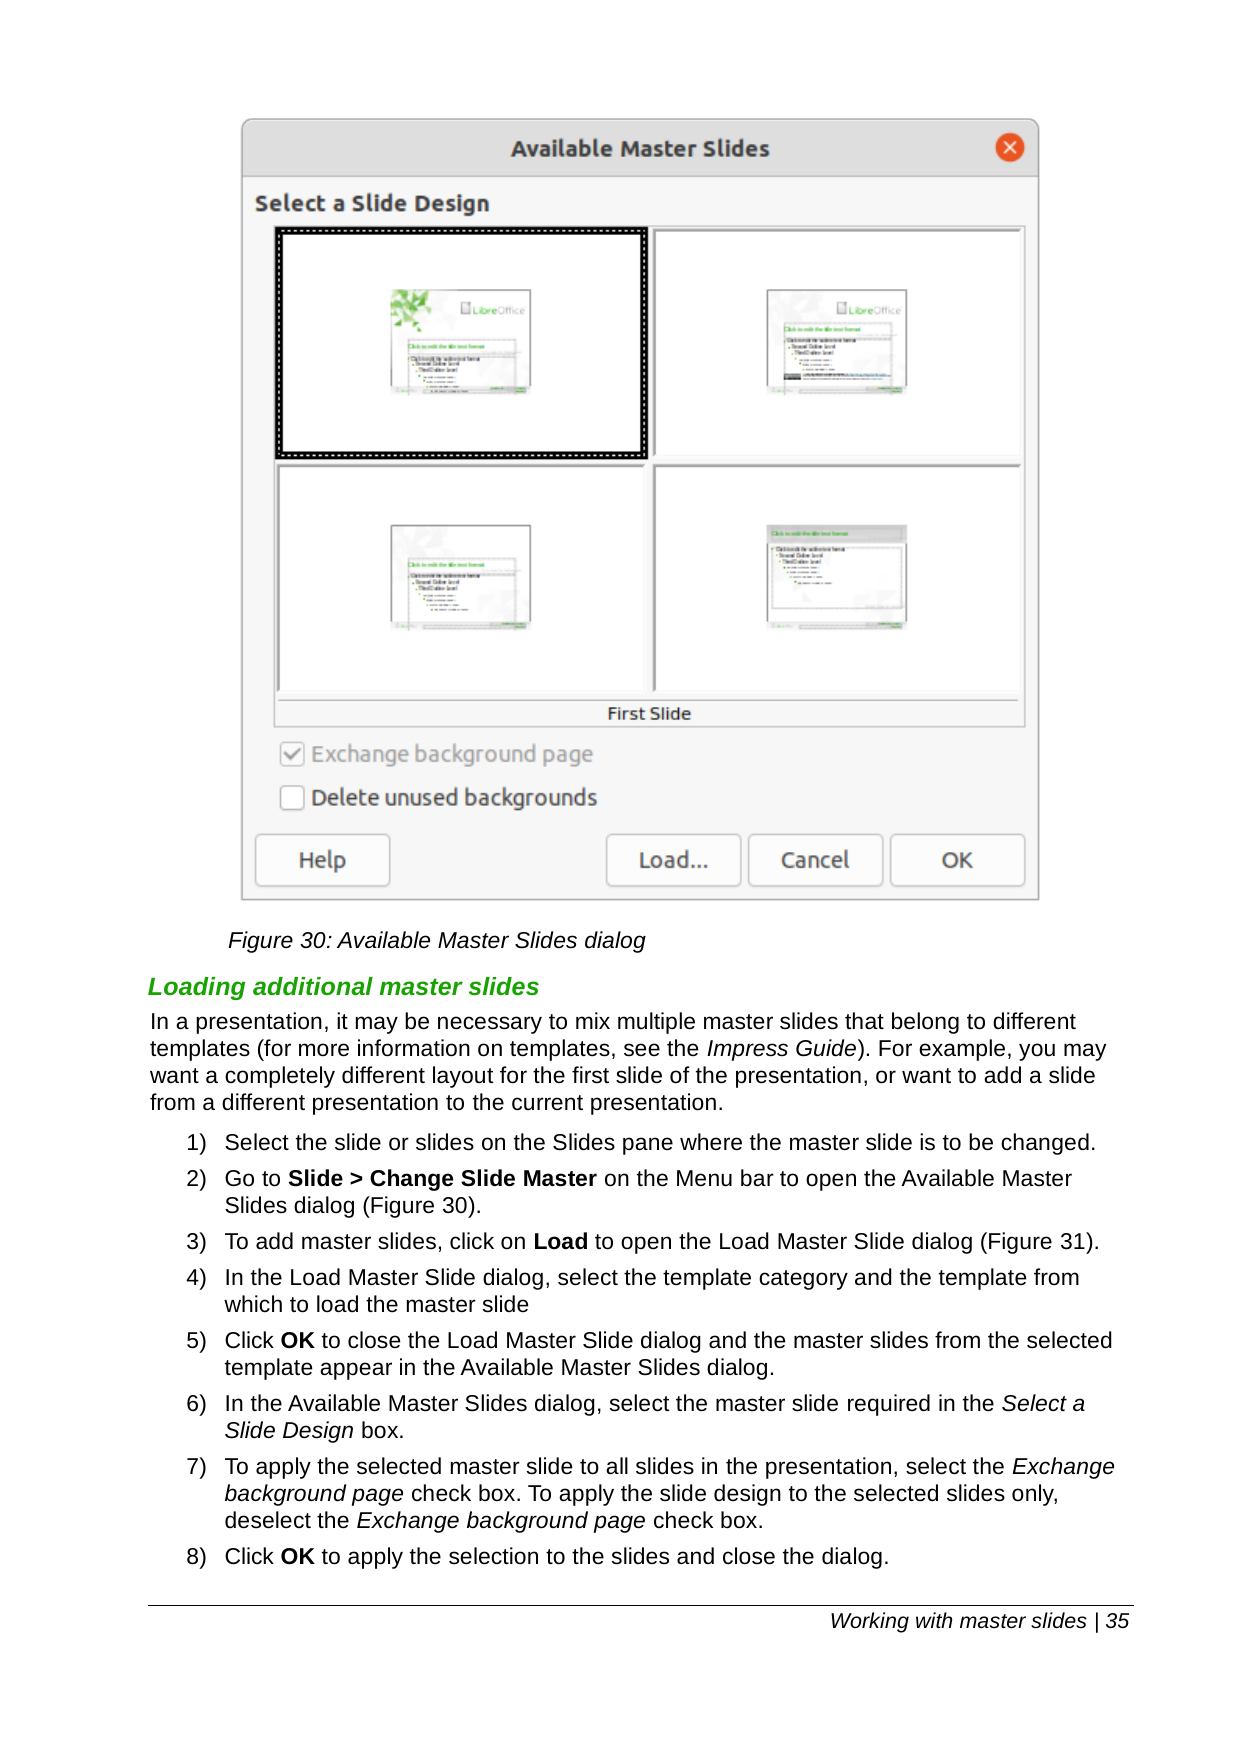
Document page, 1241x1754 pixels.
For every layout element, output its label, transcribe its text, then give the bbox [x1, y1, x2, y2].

list Select the slide or slides on the Slides pane where the master slide is to be changed. [207, 1128, 1134, 1155]
list Click OK to apply the selection to the slides and close the dialog. [207, 1542, 1134, 1569]
text In a presentation, it may be necessary to mix multiple master slides that belong to different templates (for more information on templates, see the Impress Guide). For example, you may want a completely different layout for the first slide of the presentation, or want to add a slide from a different presentation to the current presentation. [150, 1007, 1134, 1116]
list In the Available Master Slides dialog, select the master slide required in the Select a Slide Design box. [207, 1389, 1134, 1443]
list To add master slides, click on Load to open the Load Master Slide dialog (Figure 31). [207, 1227, 1134, 1254]
list In the Load Master Slide dialog, select the template category and the template from which to load the master slide [207, 1263, 1134, 1317]
text Figure 30: Available Master Slides dialog [228, 926, 1054, 953]
list To apply the selected master slide to all slides in the presentation, select the Exchange background page check box. To apply the slide design to the selected slides only, deselect the Exchange background page check box. [207, 1452, 1134, 1533]
list Click OK to close the Load Master Slide dialog and the master slides from the selected template appear in the Available Master Slides dialog. [207, 1326, 1134, 1380]
subtitle Loading additional master slides [148, 972, 1134, 1001]
list Go to Slide > Change Slide Master on the Menu bar to open the Available Master Slides dialog (Figure 30). [207, 1164, 1134, 1218]
picture [227, 118, 1054, 915]
